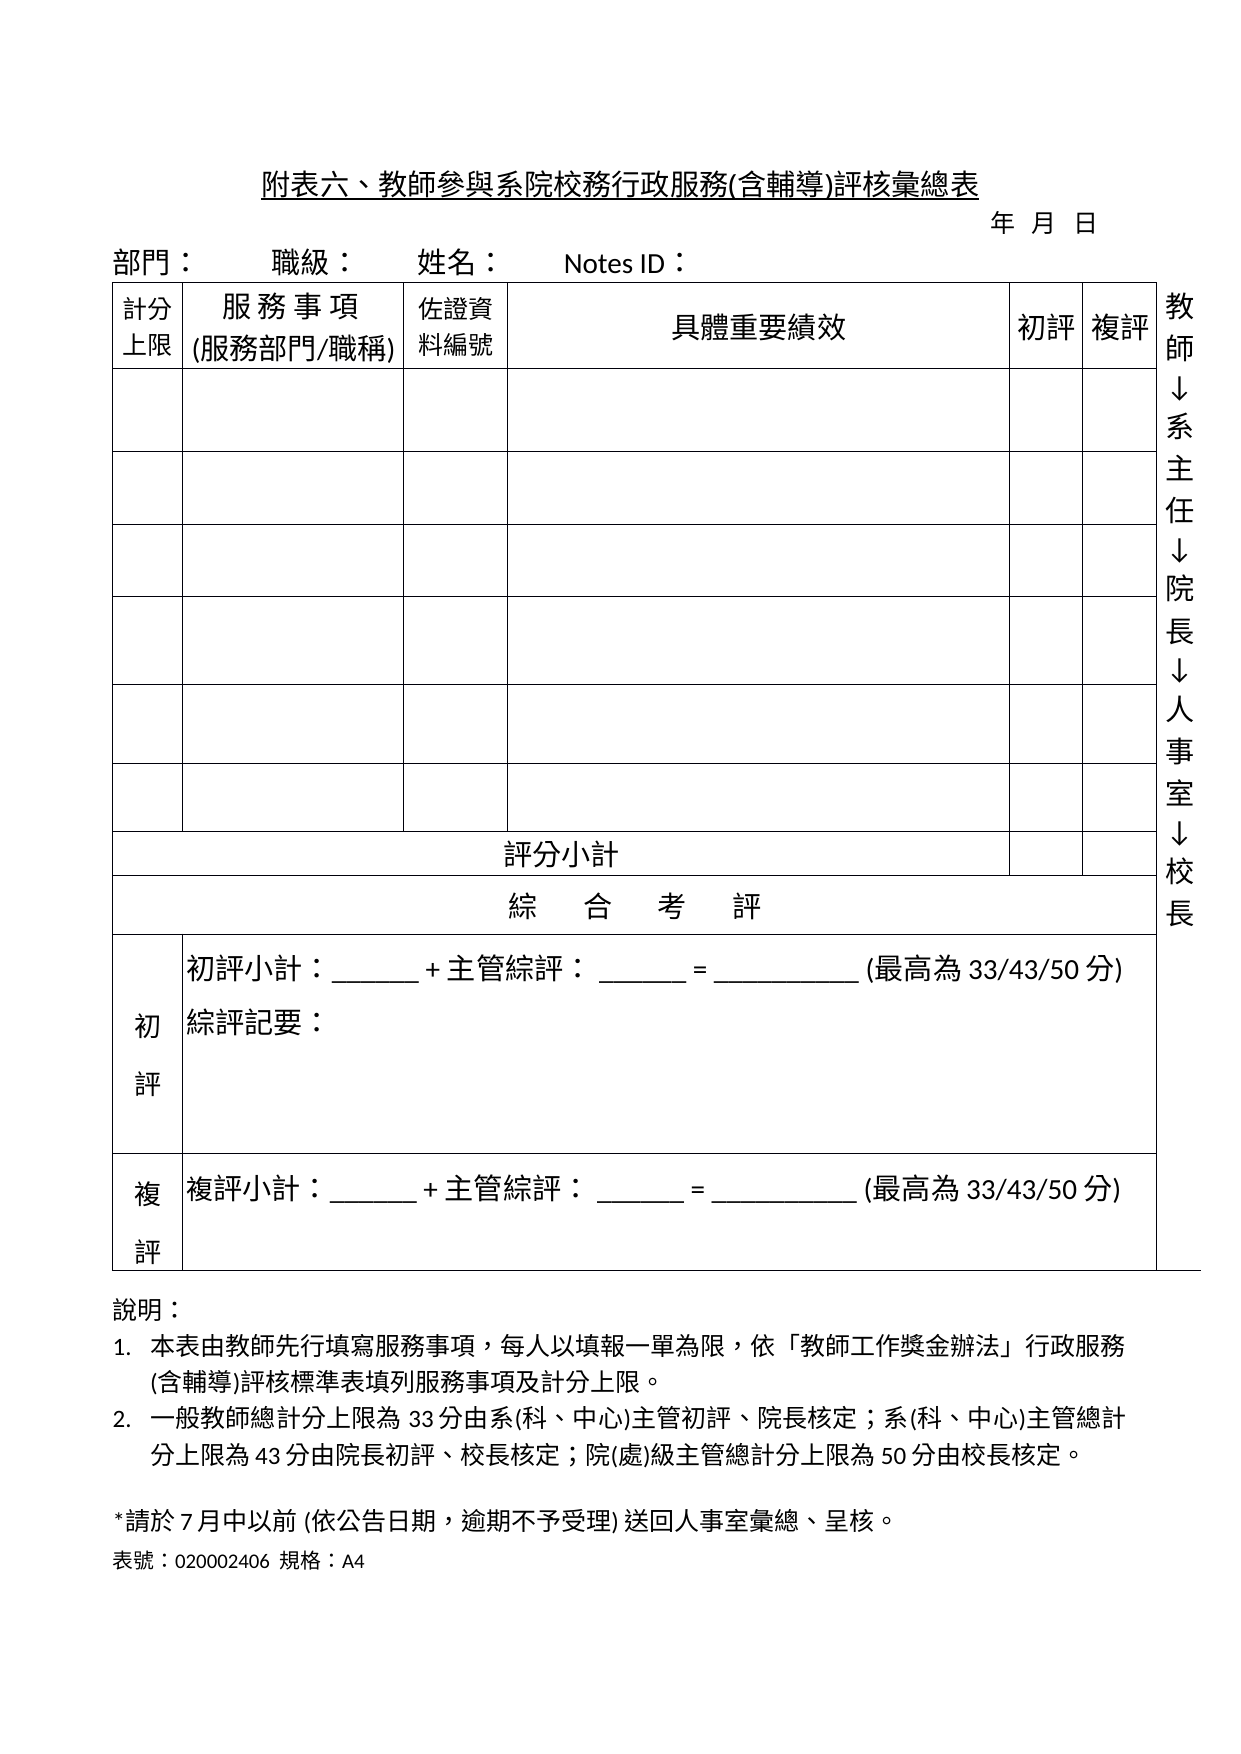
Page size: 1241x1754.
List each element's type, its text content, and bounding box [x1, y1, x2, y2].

table_cell [1010, 832, 1082, 874]
table_cell [508, 597, 1009, 684]
table_cell [404, 764, 507, 831]
table_cell [404, 685, 507, 763]
table_header 佐證資料編號 [404, 283, 507, 368]
table_cell [1010, 597, 1082, 684]
table_cell [183, 525, 403, 596]
table_cell [1010, 764, 1082, 831]
text 表號：020002406 規格：A4 [112, 1538, 1127, 1576]
text 說明： [112, 1290, 1128, 1326]
text 附表六、教師參與系院校務行政服務(含輔導)評核彙總表 [112, 161, 1128, 204]
list 本表由教師先行填寫服務事項，每人以填報一單為限，依「教師工作獎金辦法」行政服務(含輔導)評核標準表填列服務事項及計分上限。 [112, 1326, 1128, 1399]
table_header 具體重要績效 [508, 283, 1009, 368]
table_cell [1083, 685, 1156, 763]
table_cell [508, 525, 1009, 596]
table_cell [113, 685, 182, 763]
table_header 初評 [1010, 283, 1082, 368]
table_cell [113, 764, 182, 831]
table_cell [113, 452, 182, 524]
table_cell [113, 525, 182, 596]
table_cell [404, 597, 507, 684]
table_cell [1083, 369, 1156, 451]
table_cell [183, 597, 403, 684]
table_cell 初 評 [113, 935, 182, 1153]
table_cell [508, 369, 1009, 451]
text *請於7月中以前 (依公告日期，逾期不予受理) 送回人事室彙總、呈核。 [112, 1502, 1098, 1538]
table_cell [1083, 597, 1156, 684]
table_cell 評分小計 [113, 832, 1009, 874]
table_cell 初評小計：______ + 主管綜評： ______ = __________ (最高為33/43/50分) 綜評記要： [183, 935, 1156, 1153]
text 部門： 職級： 姓名： Notes ID： [112, 240, 1098, 282]
table_cell [1083, 832, 1156, 874]
table_cell [1083, 525, 1156, 596]
table_cell [404, 452, 507, 524]
table_cell [183, 764, 403, 831]
table_cell [1010, 369, 1082, 451]
table_header 複評 [1083, 283, 1156, 368]
list 一般教師總計分上限為33分由系(科、中心)主管初評、院長核定；系(科、中心)主管總計分上限為43分由院長初評、校長核定；院(處)級主管總計分上限為50分由校長核定。 [112, 1399, 1128, 1471]
table_cell [1010, 525, 1082, 596]
table_cell [113, 369, 182, 451]
table_cell [1010, 685, 1082, 763]
table_cell 複 評 [113, 1154, 182, 1270]
table_header 教師 ↓ 系主任 ↓ 院長 ↓ 人事室 ↓ 校長 [1157, 282, 1201, 1270]
table_cell 複評小計：______ + 主管綜評： ______ = __________ (最高為33/43/50分) [183, 1154, 1156, 1270]
table_cell [183, 452, 403, 524]
table_cell [183, 685, 403, 763]
table_cell [404, 525, 507, 596]
table_cell [113, 597, 182, 684]
table_header 服 務 事 項 (服務部門/職稱) [183, 283, 403, 368]
table_cell [508, 685, 1009, 763]
table_cell [1010, 452, 1082, 524]
table_cell 綜 合 考 評 [113, 876, 1156, 933]
table_cell [183, 369, 403, 451]
text 年 月 日 [112, 204, 1098, 240]
table_cell [508, 764, 1009, 831]
table_cell [1083, 452, 1156, 524]
table_cell [404, 369, 507, 451]
table_cell [508, 452, 1009, 524]
table_cell [1083, 764, 1156, 831]
table_header 計分上限 [113, 283, 182, 368]
